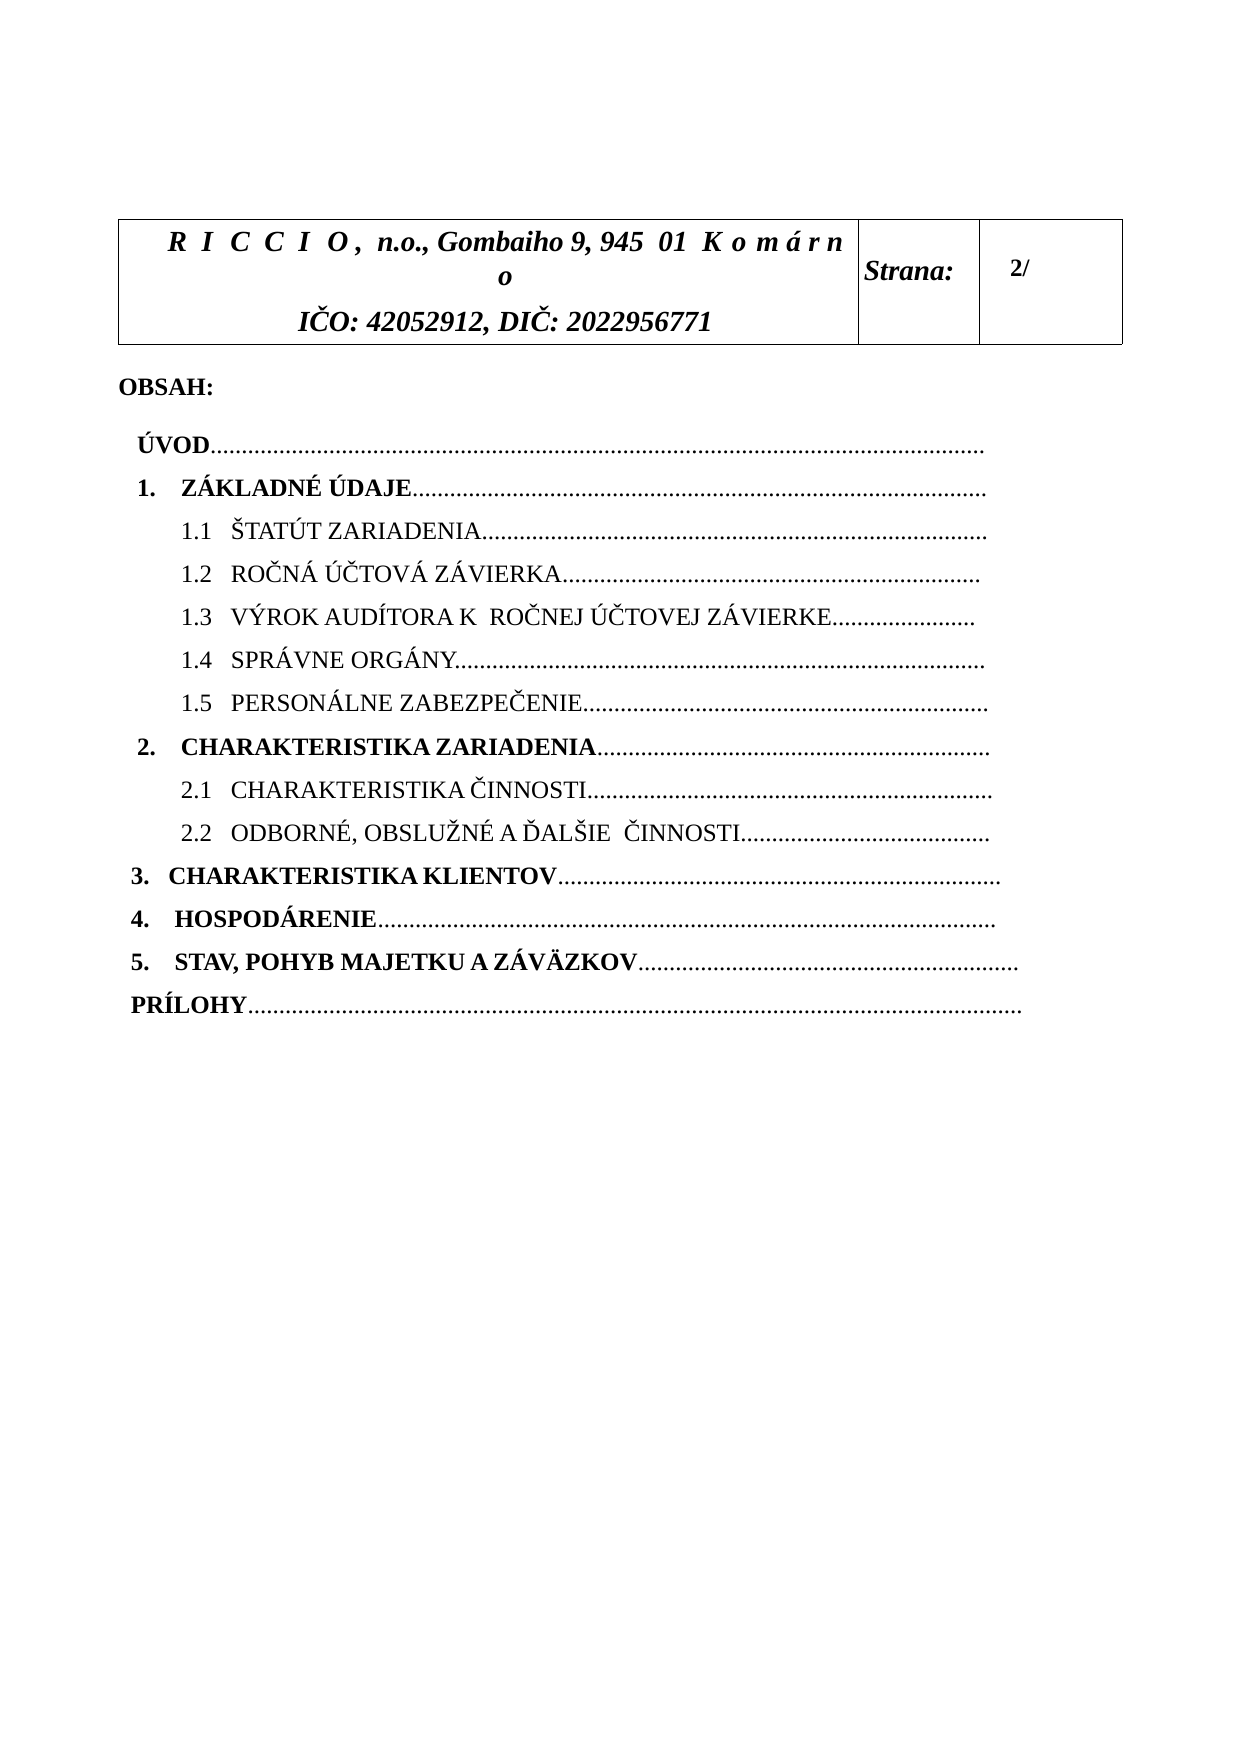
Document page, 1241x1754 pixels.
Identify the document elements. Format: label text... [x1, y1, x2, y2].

text ÚVOD............................................................................................................................ [118, 430, 1122, 458]
text 5. STAV, POHYB MAJETKU A ZÁVÄZKOV............................................................. [118, 947, 1122, 976]
text 1.3 VÝROK AUDÍTORA K ROČNEJ ÚČTOVEJ ZÁVIERKE....................... [118, 602, 1122, 631]
text 2.1 CHARAKTERISTIKA ČINNOSTI................................................................. [118, 775, 1122, 803]
text 1.1 ŠTATÚT ZARIADENIA................................................................................. [118, 516, 1122, 545]
text 1.5 PERSONÁLNE ZABEZPEČENIE................................................................. [118, 688, 1122, 717]
text OBSAH: [118, 372, 1122, 401]
table_header 2/ [980, 220, 1122, 343]
text 1.4 SPRÁVNE ORGÁNY..................................................................................... [118, 645, 1122, 674]
text 4. HOSPODÁRENIE................................................................................................... [118, 904, 1122, 933]
table_header R I C C I O , n.o., Gombaiho 9, 945 01 K o m á r n o IČO: 42052912, DIČ: 2022956771 [119, 220, 858, 343]
text PRÍLOHY............................................................................................................................ [118, 990, 1122, 1019]
text 1. ZÁKLADNÉ ÚDAJE............................................................................................ [118, 473, 1122, 502]
table_header Strana: [859, 220, 979, 343]
text 1.2 ROČNÁ ÚČTOVÁ ZÁVIERKA................................................................... [118, 559, 1122, 588]
text 2.2 ODBORNÉ, OBSLUŽNÉ A ĎALŠIE ČINNOSTI........................................ [118, 818, 1122, 847]
text 3. CHARAKTERISTIKA KLIENTOV....................................................................... [118, 861, 1122, 890]
text 2. CHARAKTERISTIKA ZARIADENIA............................................................... [118, 732, 1122, 760]
